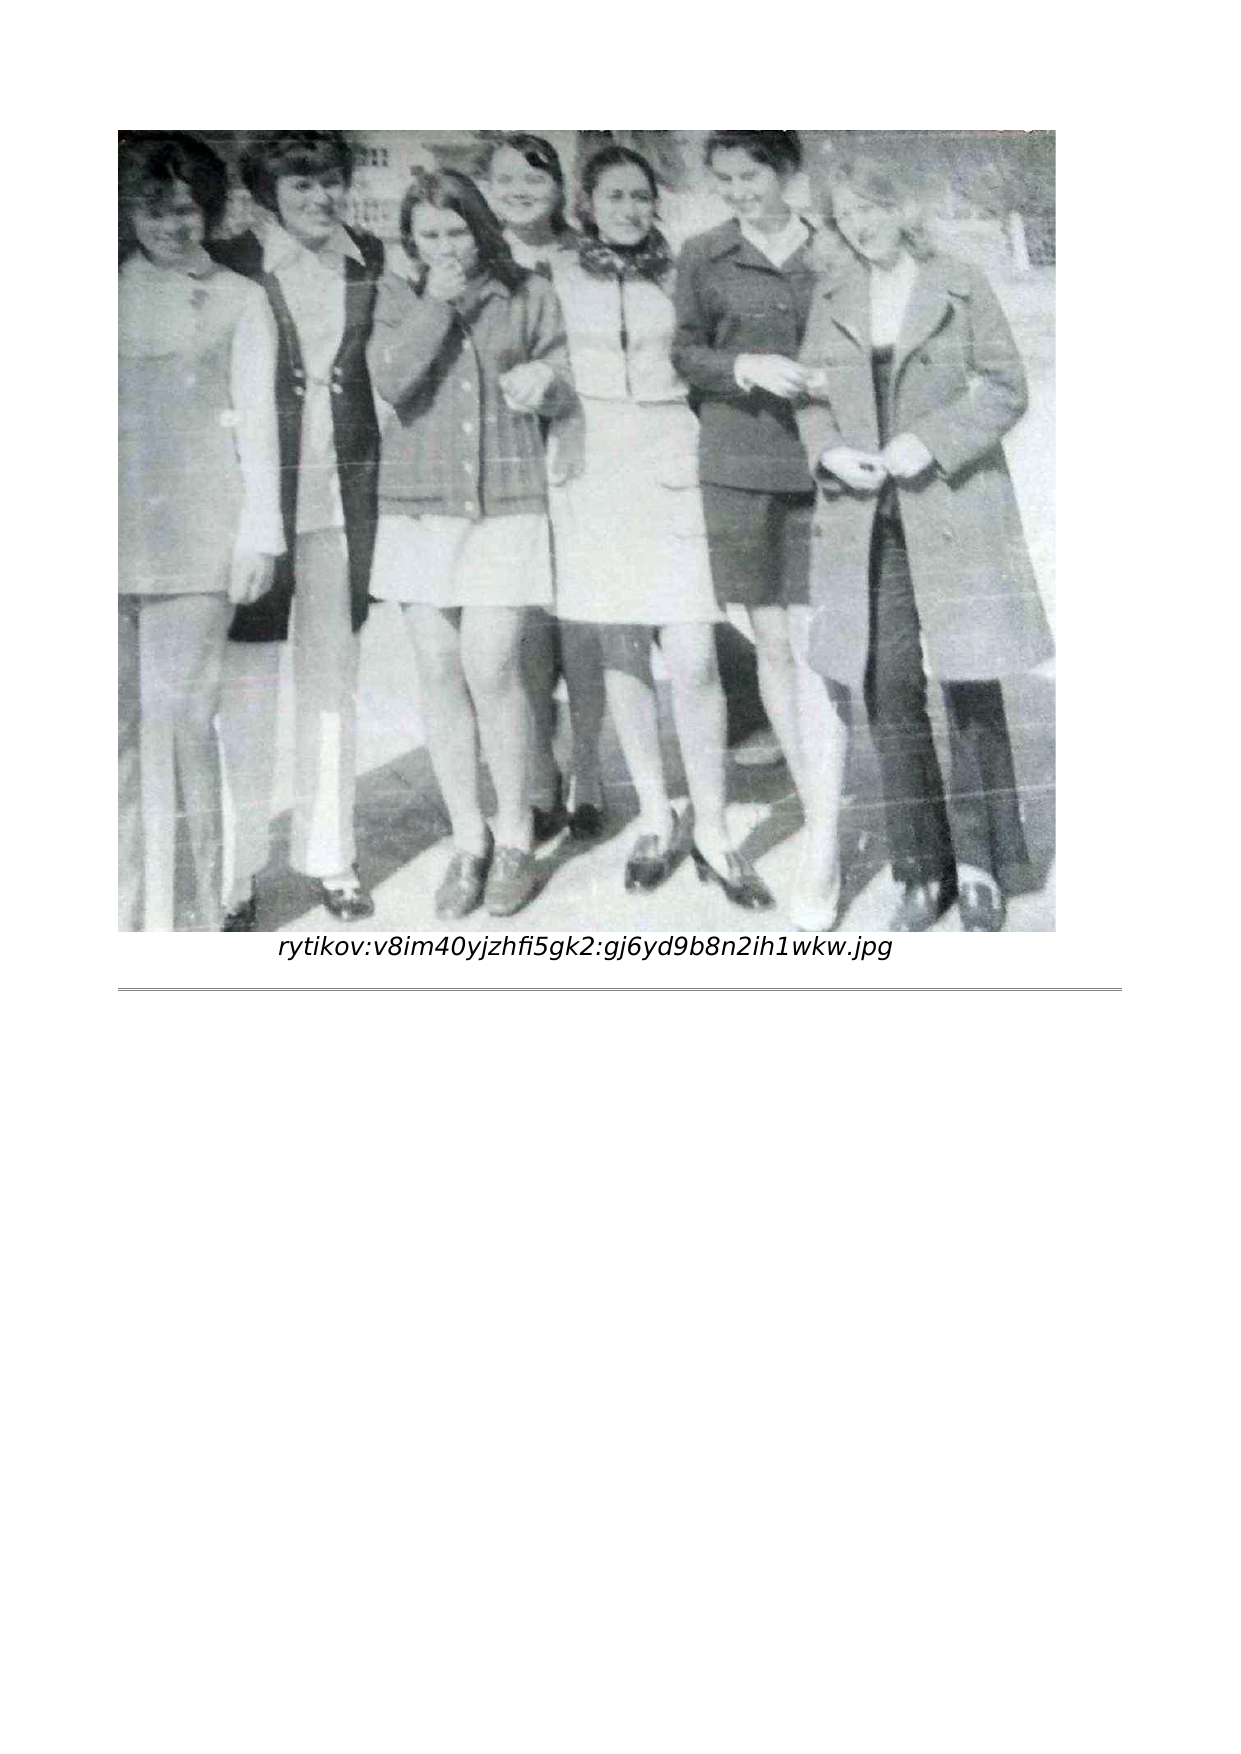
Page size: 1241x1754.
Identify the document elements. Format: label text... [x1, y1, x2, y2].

text rytikov:v8im40yjzhfi5gk2:gj6yd9b8n2ih1wkw.jpg [118, 932, 1056, 961]
picture [118, 130, 1056, 932]
